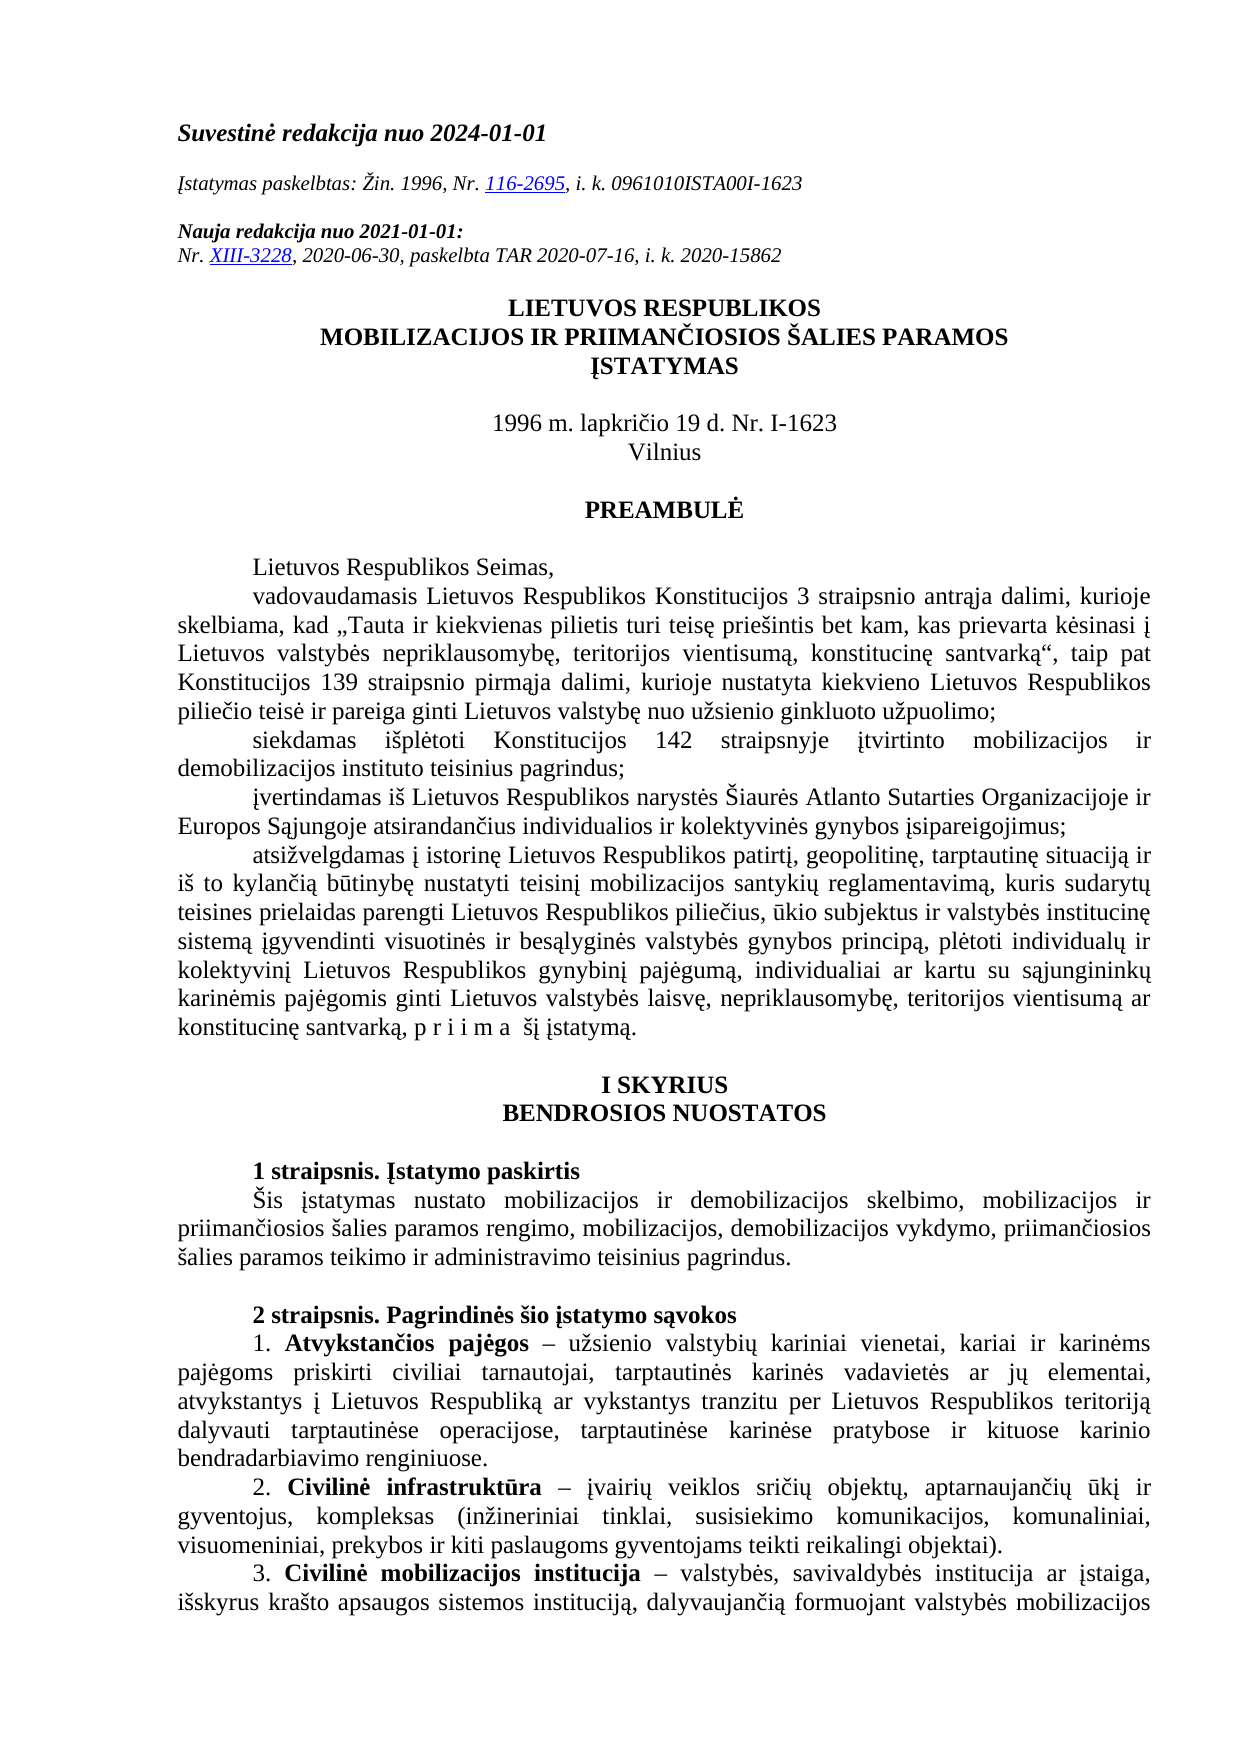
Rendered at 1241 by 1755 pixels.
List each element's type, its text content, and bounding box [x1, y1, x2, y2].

text įvertindamas iš Lietuvos Respublikos narystės Šiaurės Atlanto Sutarties Organizacijoje ir Europos Sąjungoje atsirandančius individualios ir kolektyvinės gynybos įsipareigojimus; [177, 782, 1152, 840]
text 3. Civilinė mobilizacijos institucija – valstybės, savivaldybės institucija ar įstaiga, išskyrus krašto apsaugos sistemos instituciją, dalyvaujančią formuojant valstybės mobilizacijos [177, 1558, 1152, 1616]
text Suvestinė redakcija nuo 2024-01-01 [177, 118, 1152, 147]
text I SKYRIUS [177, 1070, 1152, 1098]
text Nauja redakcija nuo 2021-01-01: [177, 219, 1152, 243]
text ĮSTATYMAS [177, 351, 1152, 380]
text LIETUVOS RESPUBLIKOS [177, 293, 1152, 322]
text MOBILIZACIJOS IR PRIIMANČIOSIOS ŠALIES PARAMOS [177, 322, 1152, 351]
text 1 straipsnis. Įstatymo paskirtis [177, 1156, 1152, 1185]
text 1996 m. lapkričio 19 d. Nr. I-1623 [177, 408, 1152, 437]
text Lietuvos Respublikos Seimas, [177, 552, 1152, 581]
text siekdamas išplėtoti Konstitucijos 142 straipsnyje įtvirtinto mobilizacijos ir demobilizacijos instituto teisinius pagrindus; [177, 725, 1152, 782]
text atsižvelgdamas į istorinę Lietuvos Respublikos patirtį, geopolitinę, tarptautinę situaciją ir iš to kylančią būtinybę nustatyti teisinį mobilizacijos santykių reglamentavimą, kuris sudarytų teisines prielaidas parengti Lietuvos Respublikos piliečius, ūkio subjektus ir valstybės institucinę sistemą įgyvendinti visuotinės ir besąlyginės valstybės gynybos principą, plėtoti individualų ir kolektyvinį Lietuvos Respublikos gynybinį pajėgumą, individualiai ar kartu su sąjungininkų karinėmis pajėgomis ginti Lietuvos valstybės laisvę, nepriklausomybę, teritorijos vientisumą ar konstitucinę santvarką, priima šį įstatymą. [177, 840, 1152, 1041]
text 2. Civilinė infrastruktūra – įvairių veiklos sričių objektų, aptarnaujančių ūkį ir gyventojus, kompleksas (inžineriniai tinklai, susisiekimo komunikacijos, komunaliniai, visuomeniniai, prekybos ir kiti paslaugoms gyventojams teikti reikalingi objektai). [177, 1472, 1152, 1558]
text Įstatymas paskelbtas: Žin. 1996, Nr. 116-2695, i. k. 0961010ISTA00I-1623 [177, 171, 1152, 195]
text 1. Atvykstančios pajėgos – užsienio valstybių kariniai vienetai, kariai ir karinėms pajėgoms priskirti civiliai tarnautojai, tarptautinės karinės vadavietės ar jų elementai, atvykstantys į Lietuvos Respubliką ar vykstantys tranzitu per Lietuvos Respublikos teritoriją dalyvauti tarptautinėse operacijose, tarptautinėse karinėse pratybose ir kituose karinio bendradarbiavimo renginiuose. [177, 1328, 1152, 1472]
text Šis įstatymas nustato mobilizacijos ir demobilizacijos skelbimo, mobilizacijos ir priimančiosios šalies paramos rengimo, mobilizacijos, demobilizacijos vykdymo, priimančiosios šalies paramos teikimo ir administravimo teisinius pagrindus. [177, 1185, 1152, 1271]
text PREAMBULĖ [177, 495, 1152, 523]
text vadovaudamasis Lietuvos Respublikos Konstitucijos 3 straipsnio antrąja dalimi, kurioje skelbiama, kad „Tauta ir kiekvienas pilietis turi teisę priešintis bet kam, kas prievarta kėsinasi į Lietuvos valstybės nepriklausomybę, teritorijos vientisumą, konstitucinę santvarką“, taip pat Konstitucijos 139 straipsnio pirmąja dalimi, kurioje nustatyta kiekvieno Lietuvos Respublikos piliečio teisė ir pareiga ginti Lietuvos valstybę nuo užsienio ginkluoto užpuolimo; [177, 581, 1152, 725]
text Nr. XIII-3228, 2020-06-30, paskelbta TAR 2020-07-16, i. k. 2020-15862 [177, 243, 1152, 267]
text BENDROSIOS NUOSTATOS [177, 1098, 1152, 1127]
text 2 straipsnis. Pagrindinės šio įstatymo sąvokos [177, 1300, 1152, 1328]
text Vilnius [177, 437, 1152, 466]
